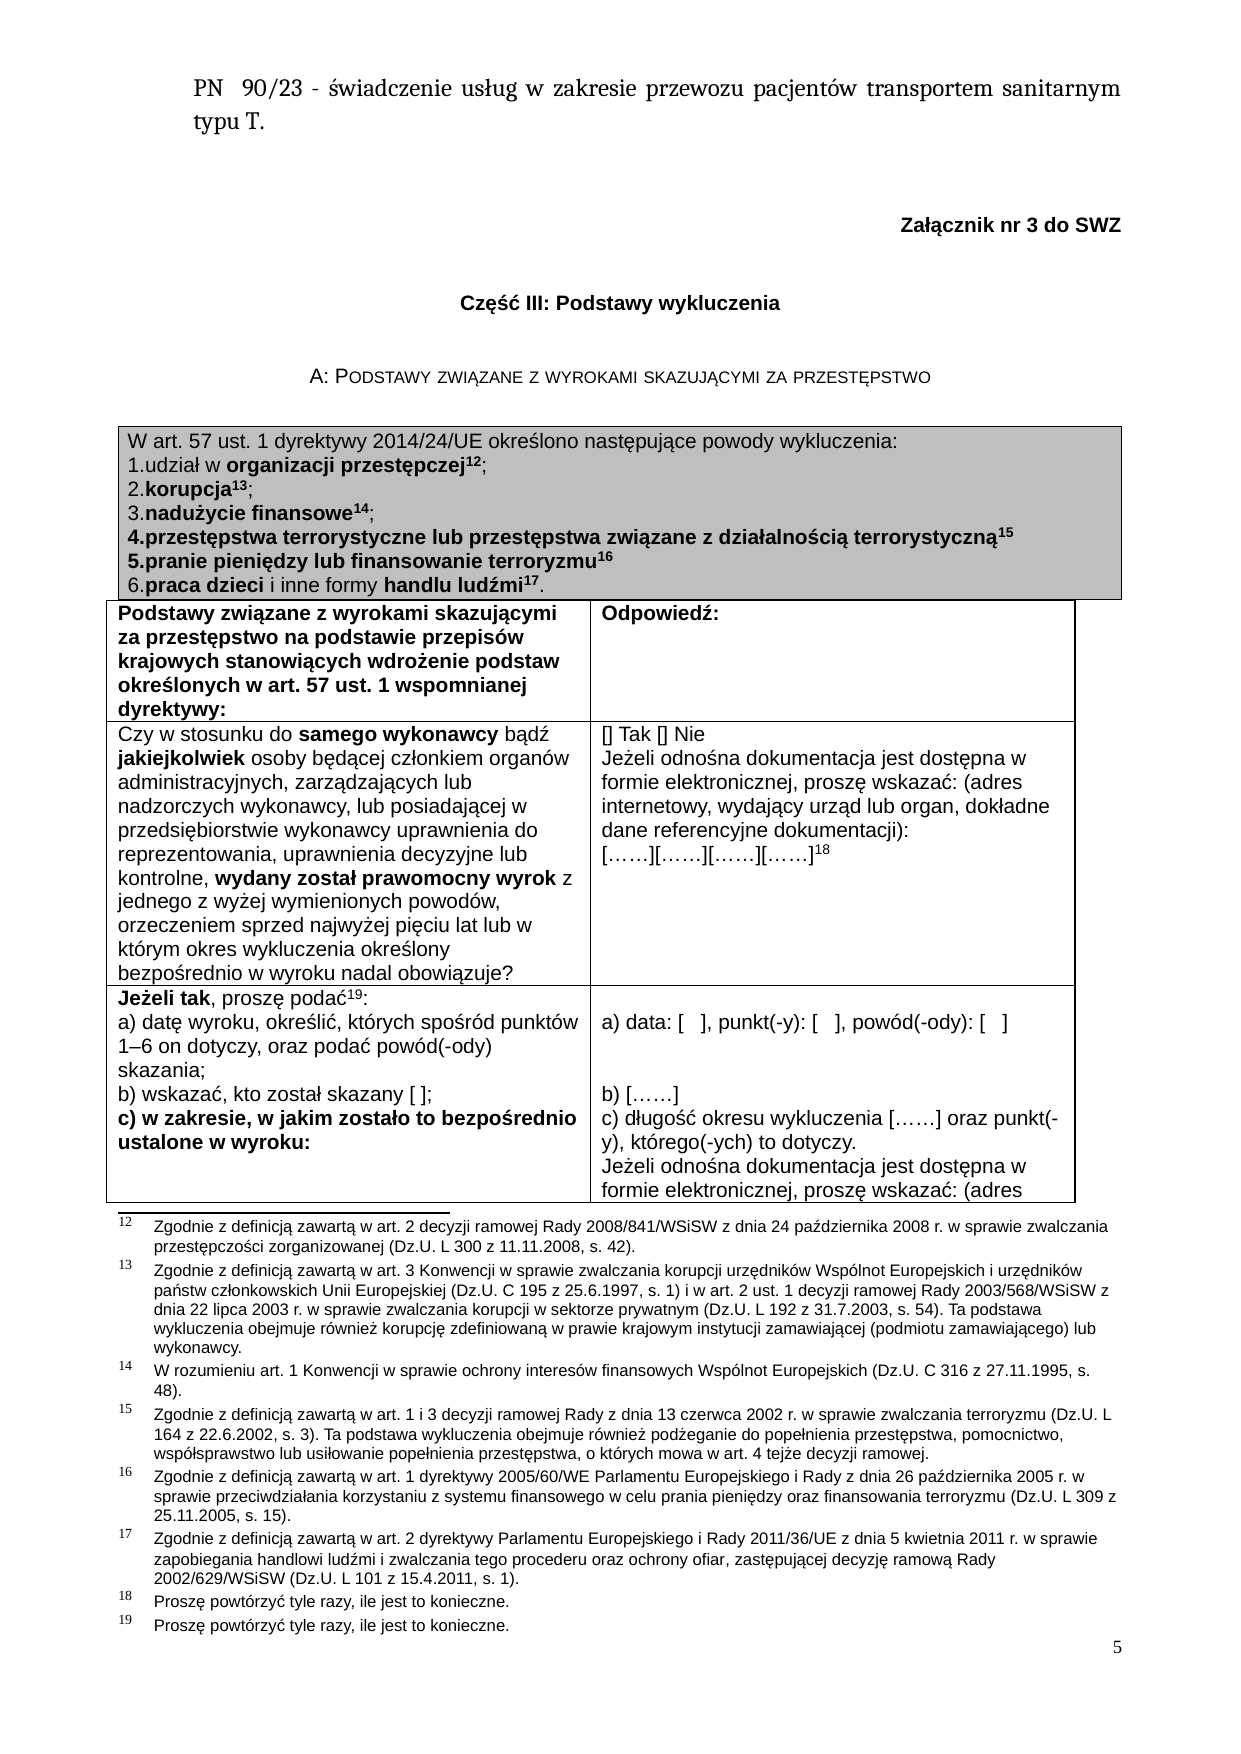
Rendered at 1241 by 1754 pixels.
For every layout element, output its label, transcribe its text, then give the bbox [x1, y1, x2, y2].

table_cell [] Tak [] Nie Jeżeli odnośna dokumentacja jest dostępna w formie elektronicznej, proszę wskazać: (adres internetowy, wydający urząd lub organ, dokładne dane referencyjne dokumentacji): [……][……][……][……] [591, 722, 1074, 985]
table_cell Czy w stosunku do samego wykonawcy bądź jakiejkolwiek osoby będącej członkiem organów administracyjnych, zarządzających lub nadzorczych wykonawcy, lub posiadającej w przedsiębiorstwie wykonawcy uprawnienia do reprezentowania, uprawnienia decyzyjne lub kontrolne, wydany został prawomocny wyrok z jednego z wyżej wymienionych powodów, orzeczeniem sprzed najwyżej pięciu lat lub w którym okres wykluczenia określony bezpośrednio w wyroku nadal obowiązuje? [107, 722, 590, 985]
list Zgodnie z definicją zawartą w art. 3 Konwencji w sprawie zwalczania korupcji urzędników Wspólnot Europejskich i urzędników państw członkowskich Unii Europejskiej (Dz.U. C 195 z 25.6.1997, s. 1) i w art. 2 ust. 1 decyzji ramowej Rady 2003/568/WSiSW z dnia 22 lipca 2003 r. w sprawie zwalczania korupcji w sektorze prywatnym (Dz.U. L 192 z 31.7.2003, s. 54). Ta podstawa wykluczenia obejmuje również korupcję zdefiniowaną w prawie krajowym instytucji zamawiającej (podmiotu zamawiającego) lub wykonawcy. [118, 1256, 1122, 1357]
title A: Podstawy związane z wyrokami skazującymi za przestępstwo [118, 364, 1122, 388]
list pranie pieniędzy lub finansowanie terroryzmu [119, 546, 1121, 569]
list praca dzieci i inne formy handlu ludźmi. [119, 569, 1121, 599]
table_cell Jeżeli tak, proszę podać: a) datę wyroku, określić, których spośród punktów 1–6 on dotyczy, oraz podać powód(-ody) skazania; b) wskazać, kto został skazany [ ]; c) w zakresie, w jakim zostało to bezpośrednio ustalone w wyroku: [107, 986, 590, 1202]
table_cell a) data: [ ], punkt(-y): [ ], powód(-ody): [ ] b) [……] c) długość okresu wykluczenia [……] oraz punkt(-y), którego(-ych) to dotyczy. Jeżeli odnośna dokumentacja jest dostępna w formie elektronicznej, proszę wskazać: (adres [591, 986, 1074, 1202]
table_header Podstawy związane z wyrokami skazującymi za przestępstwo na podstawie przepisów krajowych stanowiących wdrożenie podstaw określonych w art. 57 ust. 1 wspomnianej dyrektywy: [107, 601, 590, 721]
list Zgodnie z definicją zawartą w art. 2 dyrektywy Parlamentu Europejskiego i Rady 2011/36/UE z dnia 5 kwietnia 2011 r. w sprawie zapobiegania handlowi ludźmi i zwalczania tego procederu oraz ochrony ofiar, zastępującej decyzję ramową Rady 2002/629/WSiSW (Dz.U. L 101 z 15.4.2011, s. 1). [118, 1525, 1122, 1588]
list Zgodnie z definicją zawartą w art. 2 decyzji ramowej Rady 2008/841/WSiSW z dnia 24 października 2008 r. w sprawie zwalczania przestępczości zorganizowanej (Dz.U. L 300 z 11.11.2008, s. 42). [118, 1213, 1122, 1256]
list Zgodnie z definicją zawartą w art. 1 i 3 decyzji ramowej Rady z dnia 13 czerwca 2002 r. w sprawie zwalczania terroryzmu (Dz.U. L 164 z 22.6.2002, s. 3). Ta podstawa wykluczenia obejmuje również podżeganie do popełnienia przestępstwa, pomocnictwo, współsprawstwo lub usiłowanie popełnienia przestępstwa, o których mowa w art. 4 tejże decyzji ramowej. [118, 1400, 1122, 1463]
list nadużycie finansowe; [119, 498, 1121, 522]
list przestępstwa terrorystyczne lub przestępstwa związane z działalnością terrorystyczną [119, 522, 1121, 546]
list W rozumieniu art. 1 Konwencji w sprawie ochrony interesów finansowych Wspólnot Europejskich (Dz.U. C 316 z 27.11.1995, s. 48). [118, 1357, 1122, 1400]
list udział w organizacji przestępczej; [119, 450, 1121, 474]
list korupcja; [119, 474, 1121, 498]
title Część III: Podstawy wykluczenia [118, 290, 1122, 314]
text W art. 57 ust. 1 dyrektywy 2014/24/UE określono następujące powody wykluczenia: [119, 427, 1121, 450]
table_header Odpowiedź: [591, 601, 1074, 721]
list Zgodnie z definicją zawartą w art. 1 dyrektywy 2005/60/WE Parlamentu Europejskiego i Rady z dnia 26 października 2005 r. w sprawie przeciwdziałania korzystaniu z systemu finansowego w celu prania pieniędzy oraz finansowania terroryzmu (Dz.U. L 309 z 25.11.2005, s. 15). [118, 1463, 1122, 1525]
